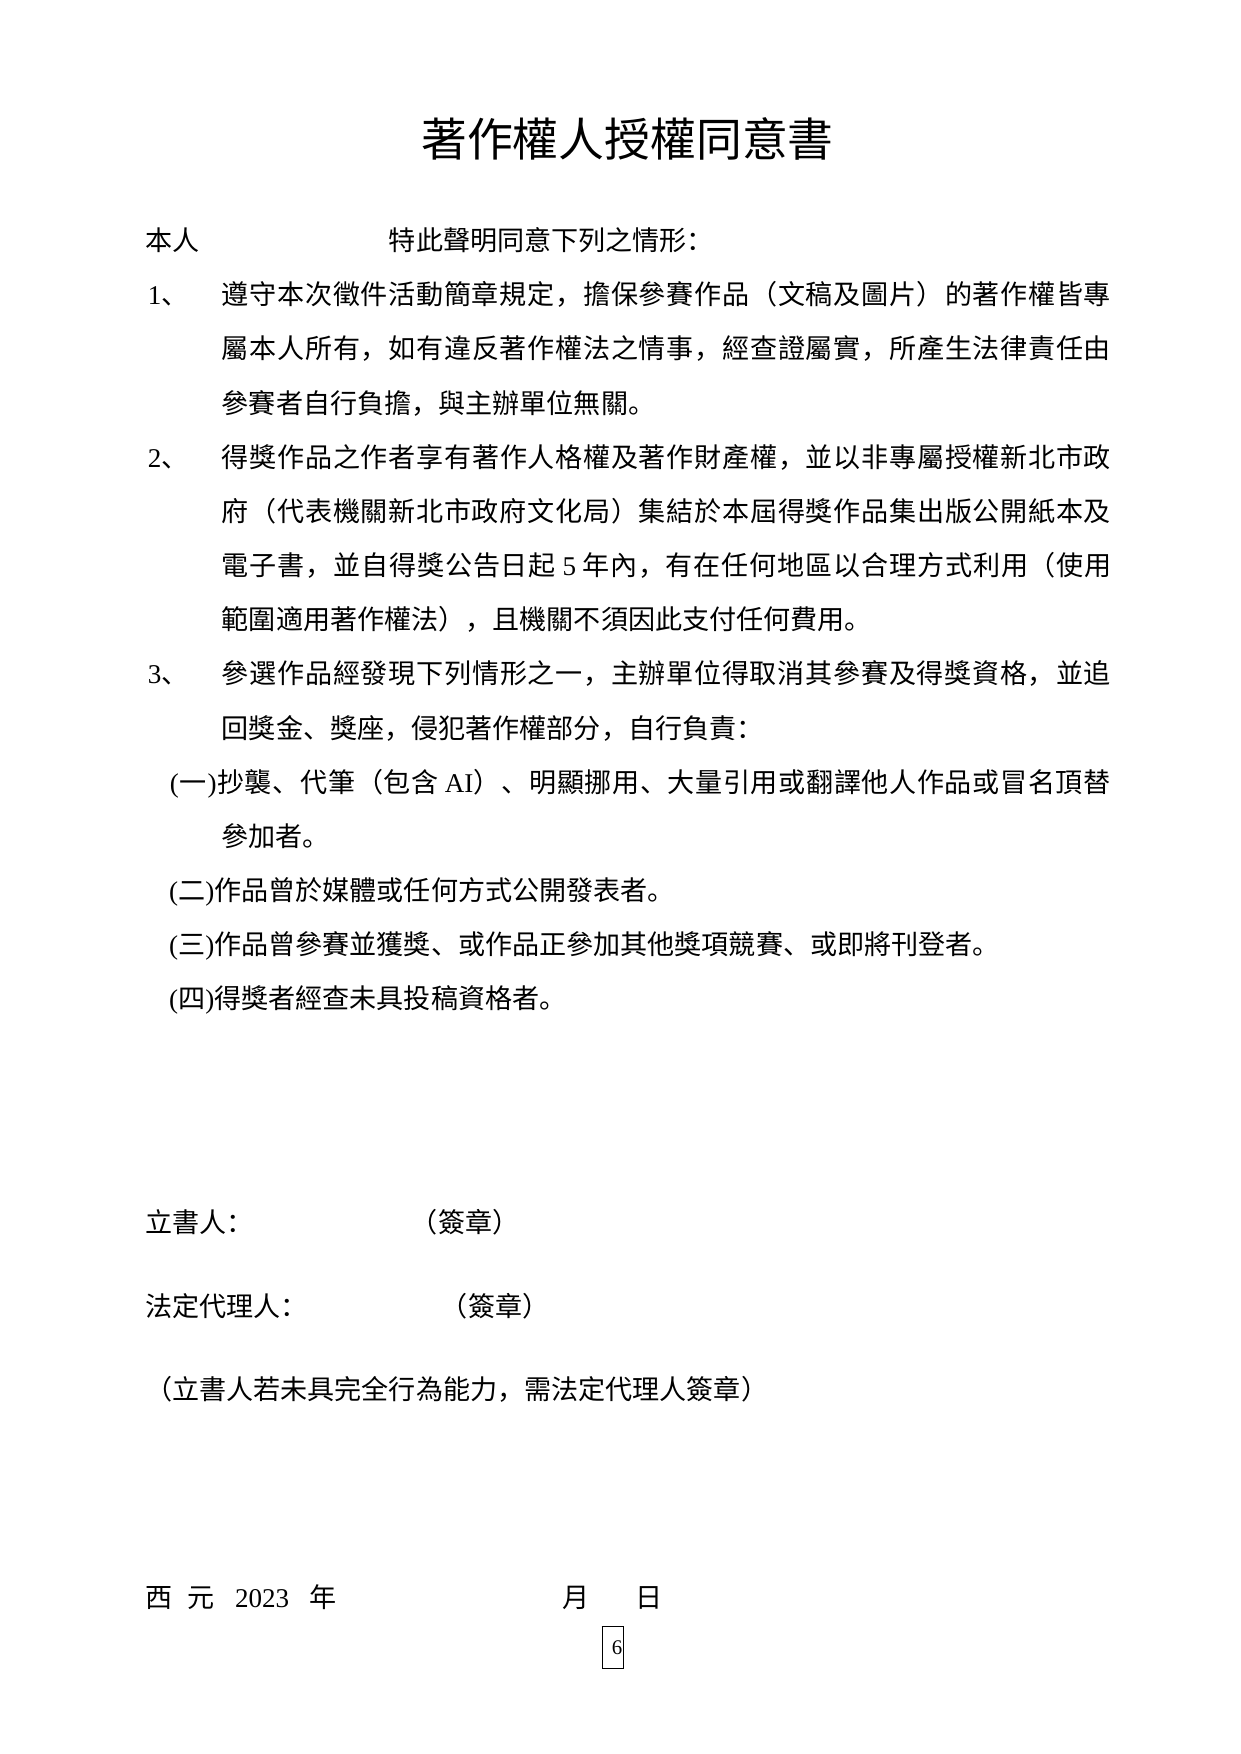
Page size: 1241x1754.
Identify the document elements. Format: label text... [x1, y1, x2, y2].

text (三)作品曾參賽並獲獎、或作品正參加其他獎項競賽、或即將刊登者。 [162, 911, 1112, 966]
text 西元2023年 月 日 [145, 1574, 1112, 1616]
text (二)作品曾於媒體或任何方式公開發表者。 [162, 857, 1112, 911]
text 立書人： （簽章） [145, 1199, 1112, 1241]
text 著作權人授權同意書 [118, 120, 1137, 166]
text 法定代理人： （簽章） [145, 1282, 1112, 1324]
list 遵守本次徵件活動簡章規定，擔保參賽作品（文稿及圖片）的著作權皆專屬本人所有，如有違反著作權法之情事，經查證屬實，所產生法律責任由參賽者自行負擔，與主辦單位無關。 [148, 261, 1112, 424]
text (四)得獎者經查未具投稿資格者。 [162, 966, 1112, 1020]
text （立書人若未具完全行為能力，需法定代理人簽章） [145, 1366, 1112, 1407]
list 參選作品經發現下列情形之一，主辦單位得取消其參賽及得獎資格，並追回獎金、獎座，侵犯著作權部分，自行負責： [148, 641, 1112, 749]
text (一)抄襲、代筆（包含AI）、明顯挪用、大量引用或翻譯他人作品或冒名頂替參加者。 [162, 749, 1112, 857]
list 得獎作品之作者享有著作人格權及著作財產權，並以非專屬授權新北市政府（代表機關新北市政府文化局）集結於本屆得獎作品集出版公開紙本及電子書，並自得獎公告日起5年內，有在任何地區以合理方式利用（使用範圍適用著作權法），且機關不須因此支付任何費用。 [148, 424, 1112, 641]
text 本人 特此聲明同意下列之情形： [145, 207, 1112, 261]
